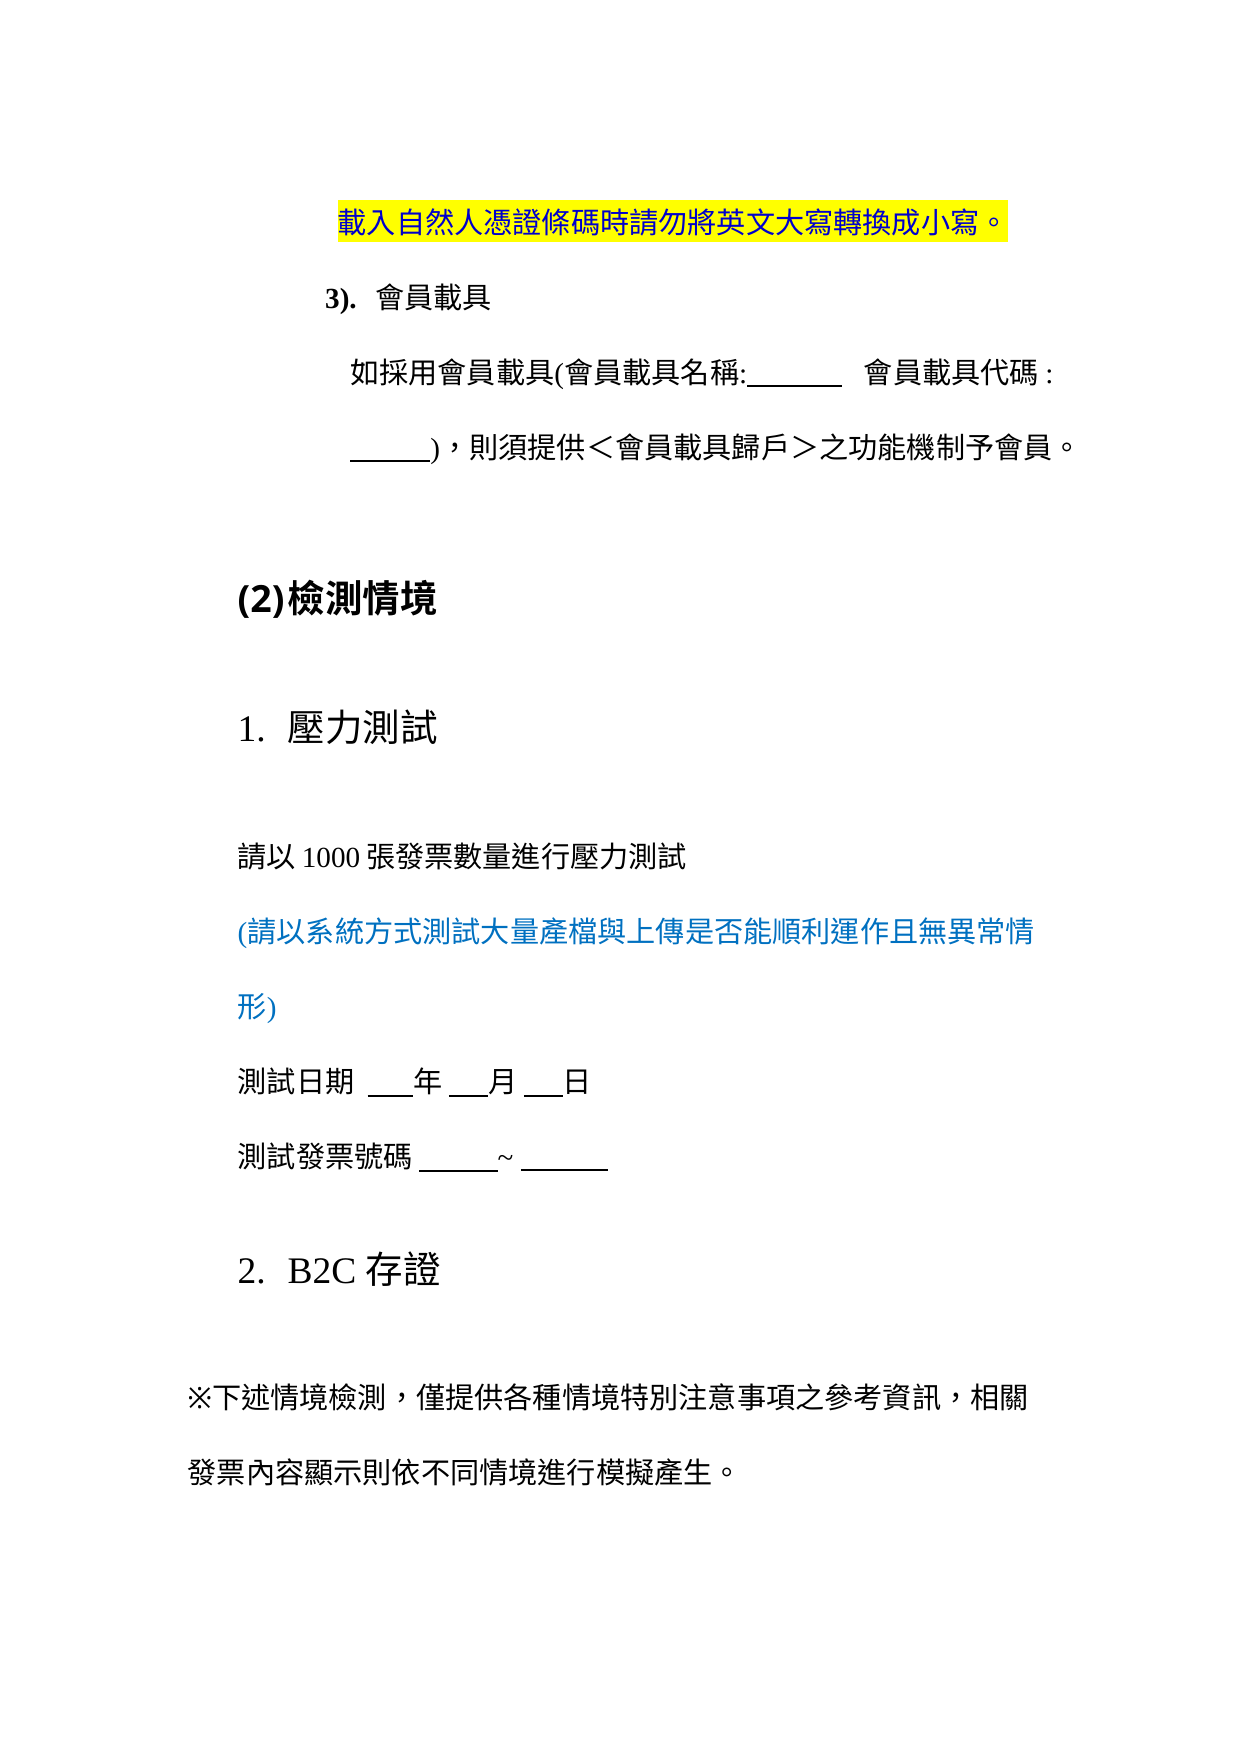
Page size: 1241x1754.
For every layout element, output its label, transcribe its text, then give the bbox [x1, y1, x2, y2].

text 請以1000張發票數量進行壓力測試 [237, 817, 1053, 892]
list 會員載具 [325, 258, 1053, 333]
text 載入自然人憑證條碼時請勿將英文大寫轉換成小寫。 [337, 183, 1053, 258]
text ※下述情境檢測，僅提供各種情境特別注意事項之參考資訊，相關發票內容顯示則依不同情境進行模擬產生。 [187, 1359, 1053, 1509]
text 測試發票號碼 ~ [237, 1117, 1053, 1192]
subtitle 壓力測試 [237, 688, 1053, 763]
subtitle 檢測情境 [237, 558, 1053, 633]
text 測試日期 年 月 日 [237, 1042, 1053, 1117]
text 如採用會員載具(會員載具名稱: 會員載具代碼 : )，則須提供＜會員載具歸戶＞之功能機制予會員。 [350, 333, 1053, 483]
subtitle B2C 存證 [237, 1229, 1053, 1304]
text (請以系統方式測試大量產檔與上傳是否能順利運作且無異常情形) [237, 892, 1053, 1042]
